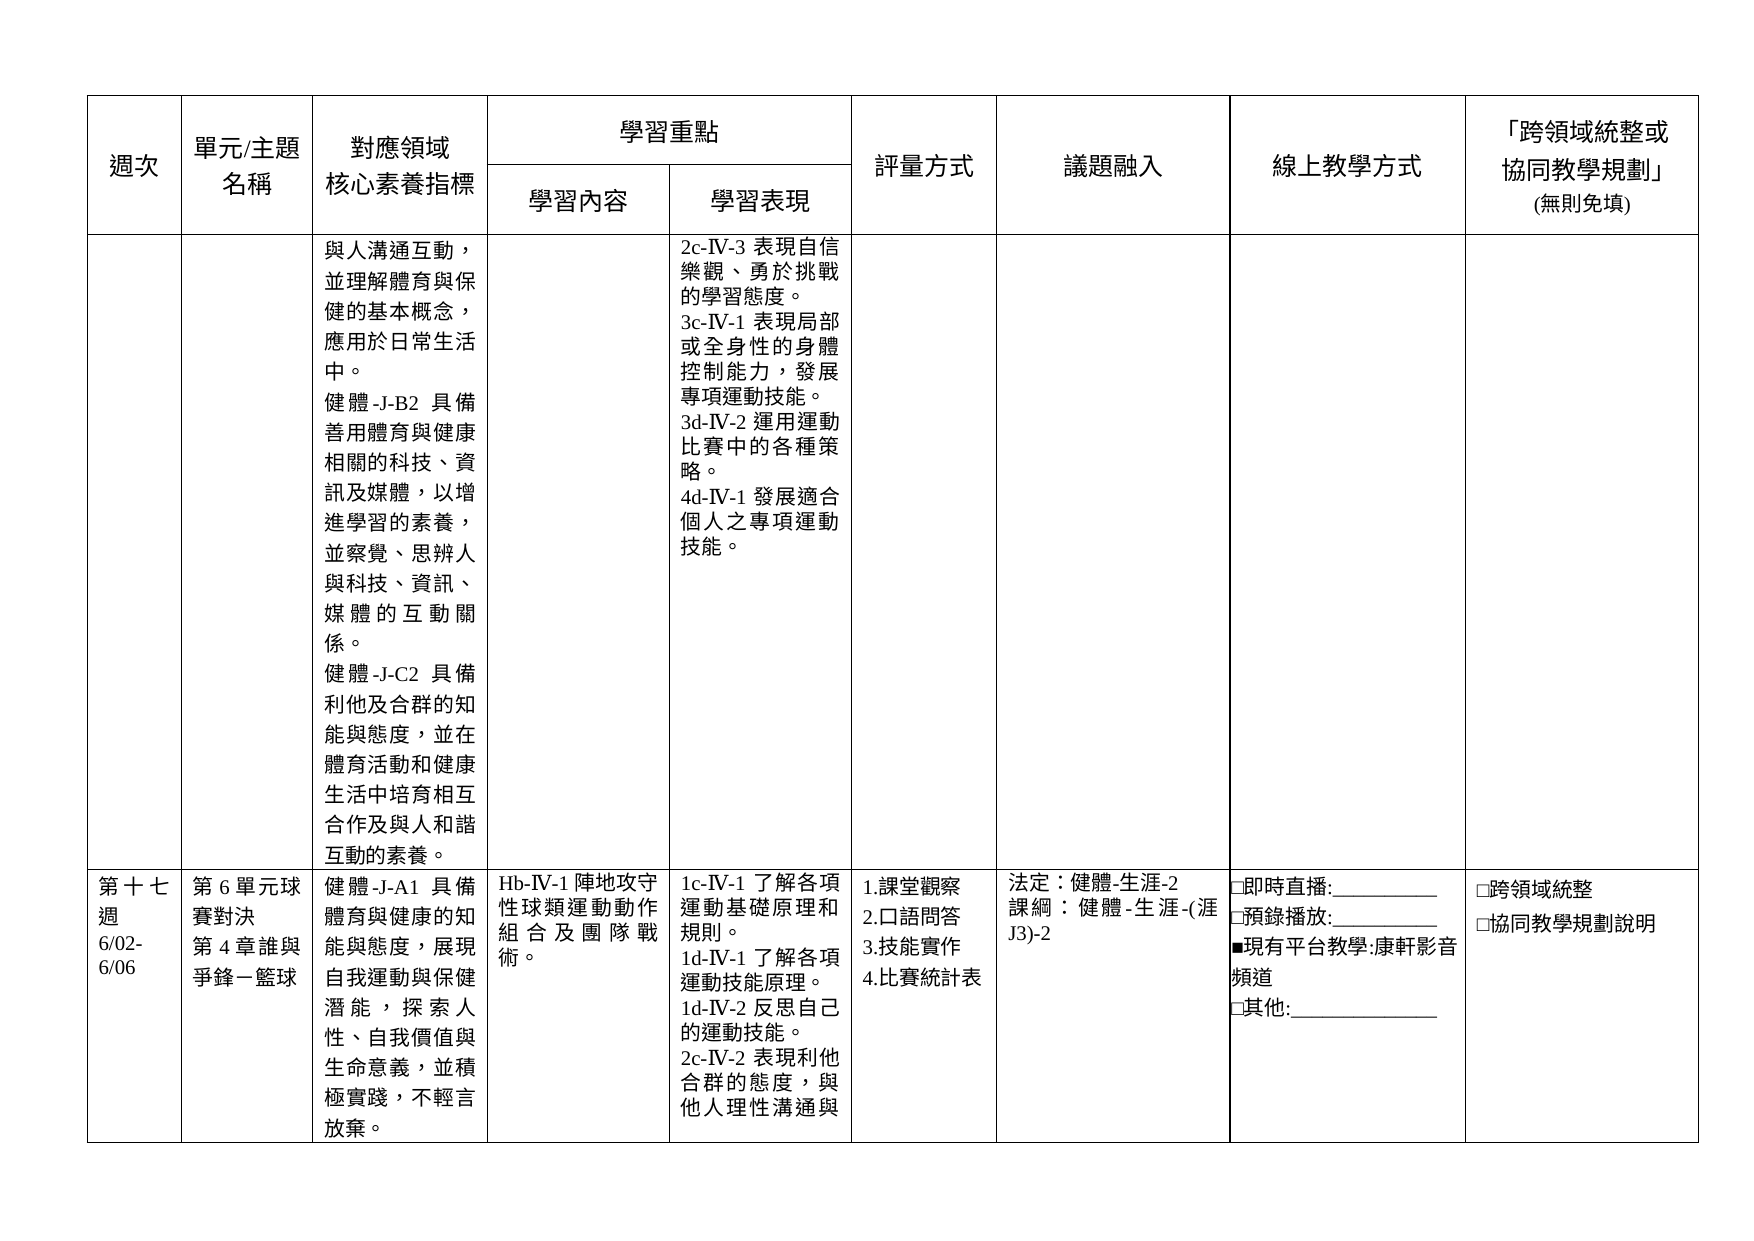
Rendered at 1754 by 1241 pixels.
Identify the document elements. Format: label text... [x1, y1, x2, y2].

table_cell [182, 235, 312, 869]
table_cell [1466, 235, 1698, 869]
table_header 週次 [88, 96, 181, 234]
table_header 單元/主題名稱 [182, 96, 312, 234]
table_cell □即時直播:__________ □預錄播放:__________ ■現有平台教學:康軒影音頻道 □其他:______________ [1231, 870, 1465, 1142]
table_cell 第6單元球賽對決 第4章誰與爭鋒－籃球 [182, 870, 312, 1142]
table_cell 學習表現 [670, 165, 851, 234]
table_cell 1c-Ⅳ-1 了解各項運動基礎原理和規則。 1d-Ⅳ-1 了解各項運動技能原理。 1d-Ⅳ-2 反思自己的運動技能。 2c-Ⅳ-2 表現利他合群的態度，與他人理性溝通與 [670, 870, 851, 1142]
table_header 「跨領域統整或 協同教學規劃｣ (無則免填) [1466, 96, 1698, 234]
table_cell 法定：健體-生涯-2 課綱：健體-生涯-(涯J3)-2 [997, 870, 1229, 1142]
table_header 評量方式 [852, 96, 996, 234]
table_cell [1231, 235, 1465, 869]
table_header 對應領域 核心素養指標 [313, 96, 487, 234]
table_cell 與人溝通互動，並理解體育與保健的基本概念，應用於日常生活中。 健體-J-B2 具備善用體育與健康相關的科技、資訊及媒體，以增進學習的素養，並察覺、思辨人與科技、資訊、媒體的互動關係。 健體-J-C2 具備利他及合群的知能與態度，並在體育活動和健康生活中培育相互合作及與人和諧互動的素養。 [313, 235, 487, 869]
table_header 議題融入 [997, 96, 1229, 234]
table_cell [852, 235, 996, 869]
table_header 學習重點 [488, 96, 851, 164]
table_cell 學習內容 [488, 165, 669, 234]
table_cell [88, 235, 181, 869]
table_cell 健體-J-A1 具備體育與健康的知能與態度，展現自我運動與保健潛能，探索人性、自我價值與生命意義，並積極實踐，不輕言放棄。 [313, 870, 487, 1142]
table_cell Hb-Ⅳ-1 陣地攻守性球類運動動作組合及團隊戰術。 [488, 870, 669, 1142]
table_cell □跨領域統整 □協同教學規劃說明 [1466, 870, 1698, 1142]
table_cell 2c-Ⅳ-3 表現自信樂觀、勇於挑戰的學習態度。 3c-Ⅳ-1 表現局部或全身性的身體控制能力，發展專項運動技能。 3d-Ⅳ-2 運用運動比賽中的各種策略。 4d-Ⅳ-1 發展適合個人之專項運動技能。 [670, 235, 851, 869]
table_cell [997, 235, 1229, 869]
table_cell [488, 235, 669, 869]
table_cell 1.課堂觀察 2.口語問答 3.技能實作 4.比賽統計表 [852, 870, 996, 1142]
table_cell 第十七週 6/02-6/06 [88, 870, 181, 1142]
table_header 線上教學方式 [1231, 96, 1465, 234]
